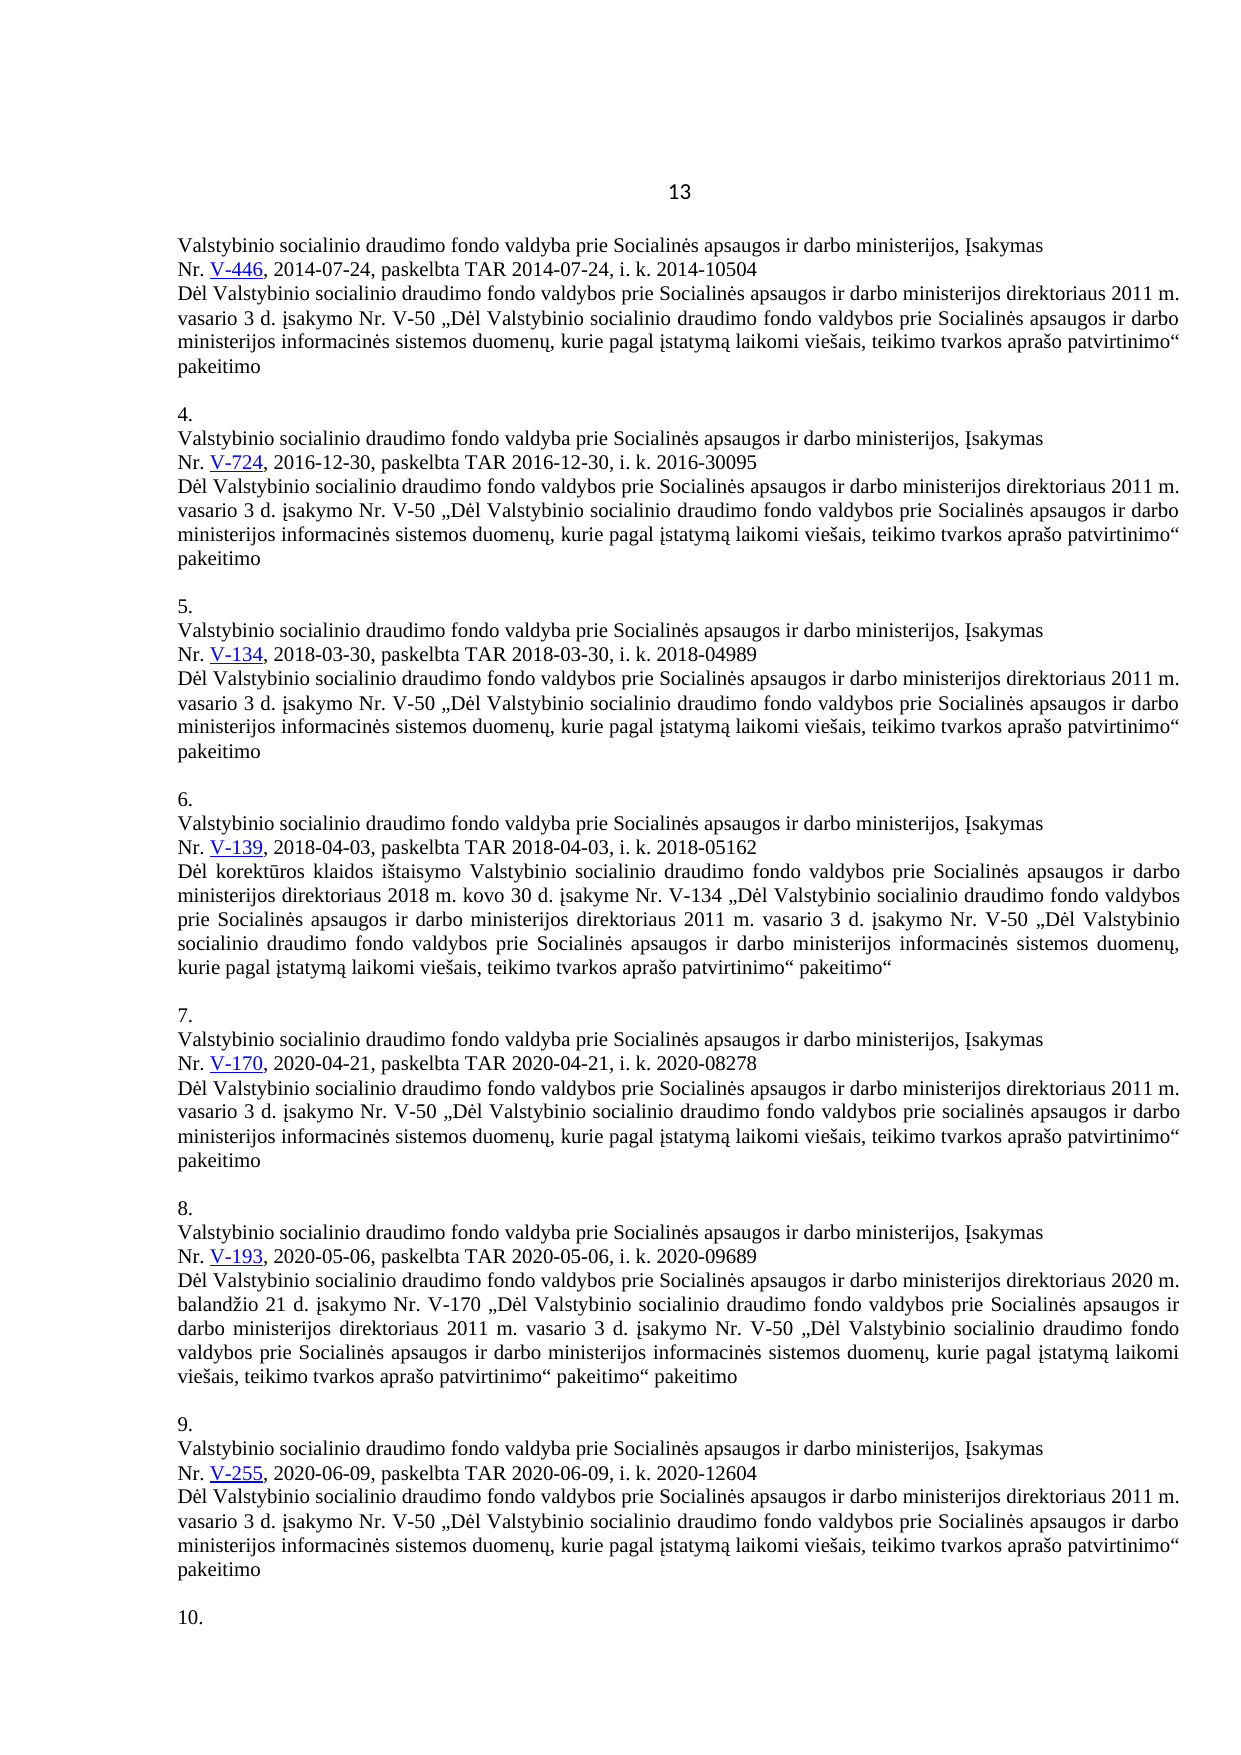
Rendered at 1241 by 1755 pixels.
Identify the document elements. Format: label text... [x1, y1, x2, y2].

text Valstybinio socialinio draudimo fondo valdyba prie Socialinės apsaugos ir darbo ministerijos, Įsakymas [177, 1436, 1181, 1460]
text 9. [177, 1412, 1181, 1436]
text Dėl Valstybinio socialinio draudimo fondo valdybos prie Socialinės apsaugos ir darbo ministerijos direktoriaus 2020 m. balandžio 21 d. įsakymo Nr. V-170 „Dėl Valstybinio socialinio draudimo fondo valdybos prie Socialinės apsaugos ir darbo ministerijos direktoriaus 2011 m. vasario 3 d. įsakymo Nr. V-50 „Dėl Valstybinio socialinio draudimo fondo valdybos prie Socialinės apsaugos ir darbo ministerijos informacinės sistemos duomenų, kurie pagal įstatymą laikomi viešais, teikimo tvarkos aprašo patvirtinimo“ pakeitimo“ pakeitimo [177, 1268, 1181, 1388]
text Dėl Valstybinio socialinio draudimo fondo valdybos prie Socialinės apsaugos ir darbo ministerijos direktoriaus 2011 m. vasario 3 d. įsakymo Nr. V-50 „Dėl Valstybinio socialinio draudimo fondo valdybos prie Socialinės apsaugos ir darbo ministerijos informacinės sistemos duomenų, kurie pagal įstatymą laikomi viešais, teikimo tvarkos aprašo patvirtinimo“ pakeitimo [177, 474, 1181, 570]
text Nr. V-170, 2020-04-21, paskelbta TAR 2020-04-21, i. k. 2020-08278 [177, 1051, 1181, 1075]
text Valstybinio socialinio draudimo fondo valdyba prie Socialinės apsaugos ir darbo ministerijos, Įsakymas [177, 811, 1181, 835]
text Dėl korektūros klaidos ištaisymo Valstybinio socialinio draudimo fondo valdybos prie Socialinės apsaugos ir darbo ministerijos direktoriaus 2018 m. kovo 30 d. įsakyme Nr. V-134 „Dėl Valstybinio socialinio draudimo fondo valdybos prie Socialinės apsaugos ir darbo ministerijos direktoriaus 2011 m. vasario 3 d. įsakymo Nr. V-50 „Dėl Valstybinio socialinio draudimo fondo valdybos prie Socialinės apsaugos ir darbo ministerijos informacinės sistemos duomenų, kurie pagal įstatymą laikomi viešais, teikimo tvarkos aprašo patvirtinimo“ pakeitimo“ [177, 859, 1181, 979]
text Dėl Valstybinio socialinio draudimo fondo valdybos prie Socialinės apsaugos ir darbo ministerijos direktoriaus 2011 m. vasario 3 d. įsakymo Nr. V-50 „Dėl Valstybinio socialinio draudimo fondo valdybos prie Socialinės apsaugos ir darbo ministerijos informacinės sistemos duomenų, kurie pagal įstatymą laikomi viešais, teikimo tvarkos aprašo patvirtinimo“ pakeitimo [177, 1484, 1181, 1581]
text Nr. V-134, 2018-03-30, paskelbta TAR 2018-03-30, i. k. 2018-04989 [177, 642, 1181, 666]
text Nr. V-446, 2014-07-24, paskelbta TAR 2014-07-24, i. k. 2014-10504 [177, 257, 1181, 281]
text Valstybinio socialinio draudimo fondo valdyba prie Socialinės apsaugos ir darbo ministerijos, Įsakymas [177, 1220, 1181, 1244]
text Valstybinio socialinio draudimo fondo valdyba prie Socialinės apsaugos ir darbo ministerijos, Įsakymas [177, 618, 1181, 642]
text 4. [177, 402, 1181, 426]
text 8. [177, 1196, 1181, 1220]
text 7. [177, 1003, 1181, 1027]
text 5. [177, 594, 1181, 618]
text Dėl Valstybinio socialinio draudimo fondo valdybos prie Socialinės apsaugos ir darbo ministerijos direktoriaus 2011 m. vasario 3 d. įsakymo Nr. V-50 „Dėl Valstybinio socialinio draudimo fondo valdybos prie Socialinės apsaugos ir darbo ministerijos informacinės sistemos duomenų, kurie pagal įstatymą laikomi viešais, teikimo tvarkos aprašo patvirtinimo“ pakeitimo [177, 281, 1181, 378]
text Nr. V-724, 2016-12-30, paskelbta TAR 2016-12-30, i. k. 2016-30095 [177, 450, 1181, 474]
text Nr. V-255, 2020-06-09, paskelbta TAR 2020-06-09, i. k. 2020-12604 [177, 1460, 1181, 1484]
text Nr. V-139, 2018-04-03, paskelbta TAR 2018-04-03, i. k. 2018-05162 [177, 835, 1181, 859]
text Dėl Valstybinio socialinio draudimo fondo valdybos prie Socialinės apsaugos ir darbo ministerijos direktoriaus 2011 m. vasario 3 d. įsakymo Nr. V-50 „Dėl Valstybinio socialinio draudimo fondo valdybos prie socialinės apsaugos ir darbo ministerijos informacinės sistemos duomenų, kurie pagal įstatymą laikomi viešais, teikimo tvarkos aprašo patvirtinimo“ pakeitimo [177, 1075, 1181, 1172]
text Dėl Valstybinio socialinio draudimo fondo valdybos prie Socialinės apsaugos ir darbo ministerijos direktoriaus 2011 m. vasario 3 d. įsakymo Nr. V-50 „Dėl Valstybinio socialinio draudimo fondo valdybos prie Socialinės apsaugos ir darbo ministerijos informacinės sistemos duomenų, kurie pagal įstatymą laikomi viešais, teikimo tvarkos aprašo patvirtinimo“ pakeitimo [177, 666, 1181, 763]
text Valstybinio socialinio draudimo fondo valdyba prie Socialinės apsaugos ir darbo ministerijos, Įsakymas [177, 233, 1181, 257]
text 6. [177, 787, 1181, 811]
text 10. [177, 1605, 1181, 1629]
text Valstybinio socialinio draudimo fondo valdyba prie Socialinės apsaugos ir darbo ministerijos, Įsakymas [177, 1027, 1181, 1051]
text Valstybinio socialinio draudimo fondo valdyba prie Socialinės apsaugos ir darbo ministerijos, Įsakymas [177, 426, 1181, 450]
text Nr. V-193, 2020-05-06, paskelbta TAR 2020-05-06, i. k. 2020-09689 [177, 1244, 1181, 1268]
